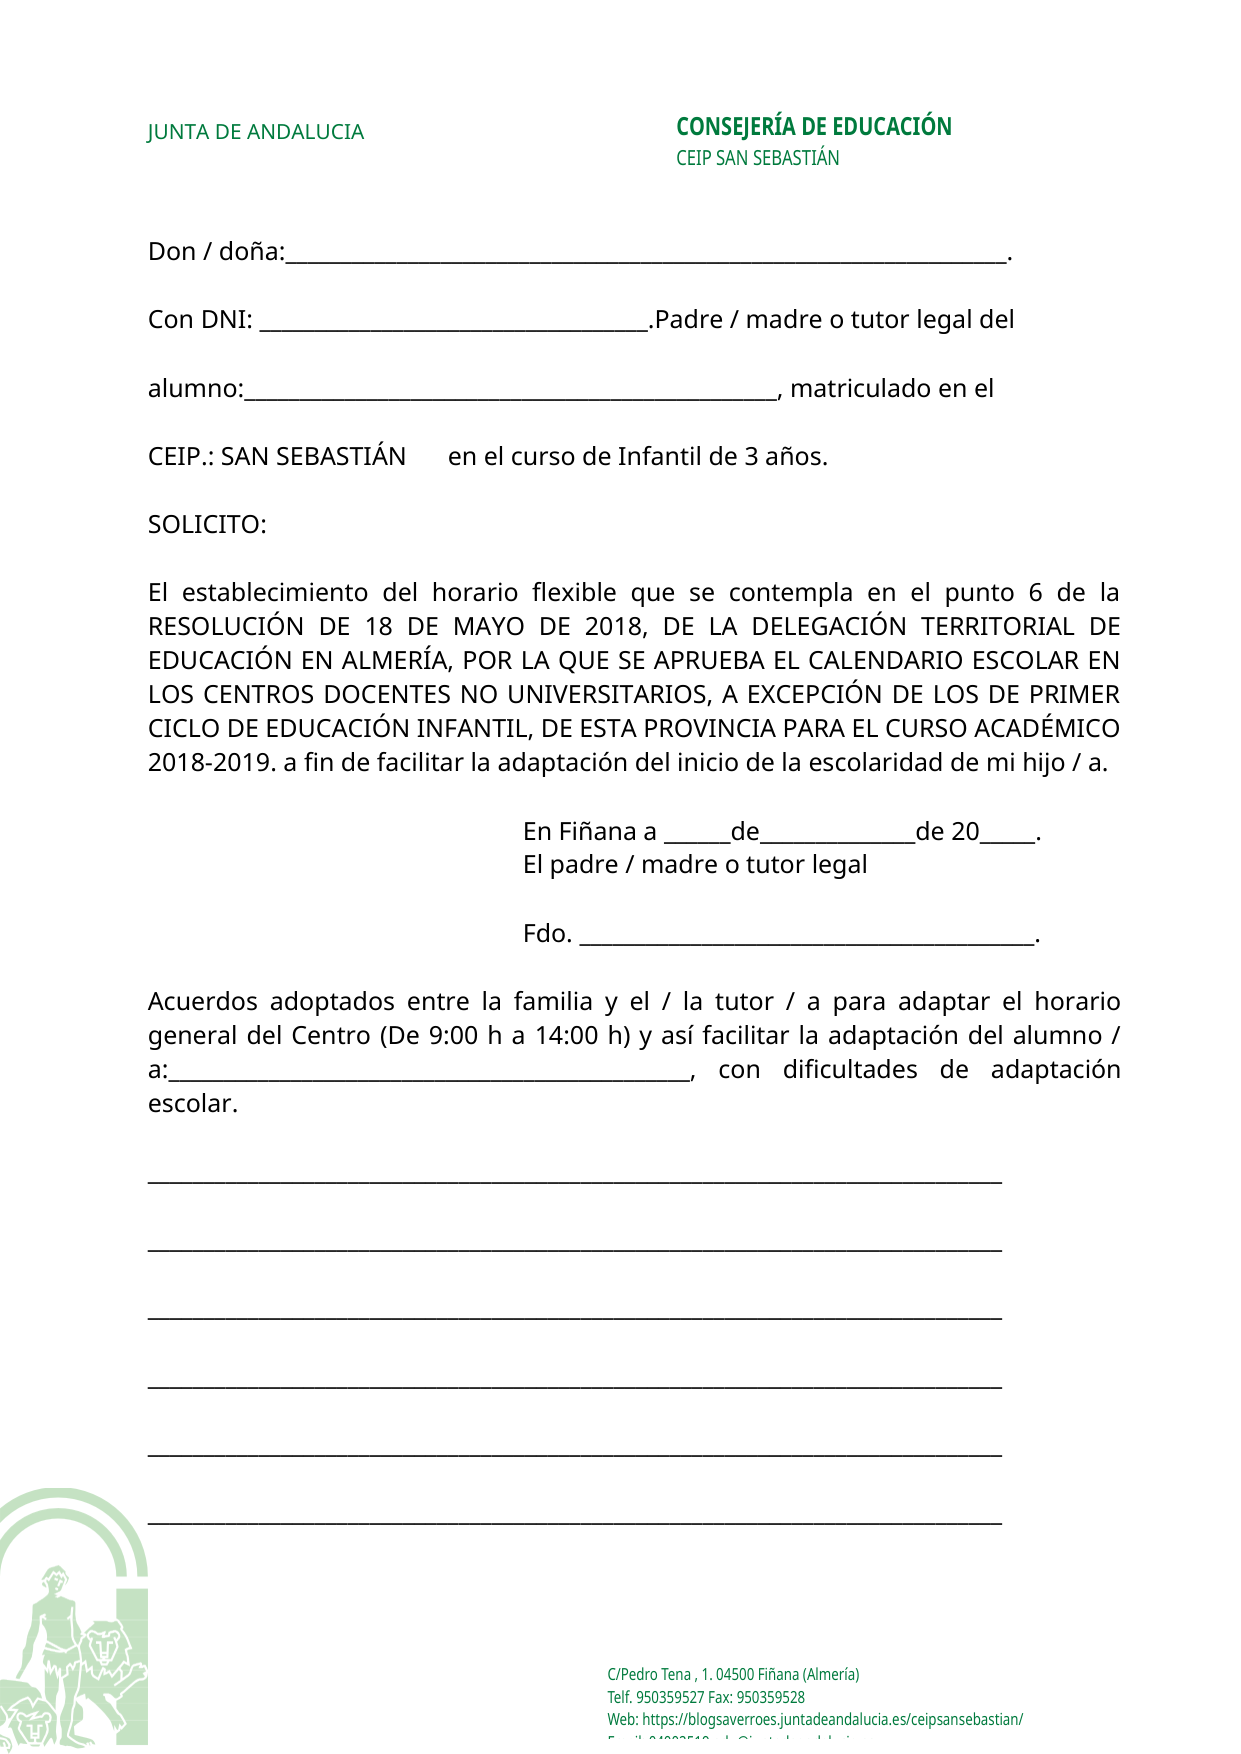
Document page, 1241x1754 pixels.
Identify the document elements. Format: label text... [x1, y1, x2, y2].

text Con DNI: ___________________________________.Padre / madre o tutor legal del [148, 302, 1122, 336]
text _____________________________________________________________________________ [148, 1494, 1122, 1528]
text Acuerdos adoptados entre la familia y el / la tutor / a para adaptar el horario general del Centro (De 9:00 h a 14:00 h) y así facilitar la adaptación del alumno / a:_______________________________________________, con dificultades de adaptación escolar. [148, 983, 1122, 1120]
text _____________________________________________________________________________ [148, 1222, 1122, 1256]
text _____________________________________________________________________________ [148, 1290, 1122, 1324]
text _____________________________________________________________________________ [148, 1358, 1122, 1392]
text SOLICITO: [148, 507, 1122, 541]
text Fdo. _________________________________________. [148, 915, 1122, 949]
text CEIP.: SAN SEBASTIÁN en el curso de Infantil de 3 años. [148, 438, 1122, 472]
text _____________________________________________________________________________ [148, 1426, 1122, 1460]
picture [0, 1488, 148, 1754]
text El establecimiento del horario flexible que se contempla en el punto 6 de la RESOLUCIÓN DE 18 DE MAYO DE 2018, DE LA DELEGACIÓN TERRITORIAL DE EDUCACIÓN EN ALMERÍA, POR LA QUE SE APRUEBA EL CALENDARIO ESCOLAR EN LOS CENTROS DOCENTES NO UNIVERSITARIOS, A EXCEPCIÓN DE LOS DE PRIMER CICLO DE EDUCACIÓN INFANTIL, DE ESTA PROVINCIA PARA EL CURSO ACADÉMICO 2018-2019. a fin de facilitar la adaptación del inicio de la escolaridad de mi hijo / a. [148, 575, 1122, 779]
text En Fiñana a ______de______________de 20_____. [148, 813, 1122, 847]
text _____________________________________________________________________________ [148, 1154, 1122, 1188]
text alumno:________________________________________________, matriculado en el [148, 370, 1122, 404]
text El padre / madre o tutor legal [148, 847, 1122, 881]
text Don / doña:_________________________________________________________________. [148, 234, 1122, 268]
